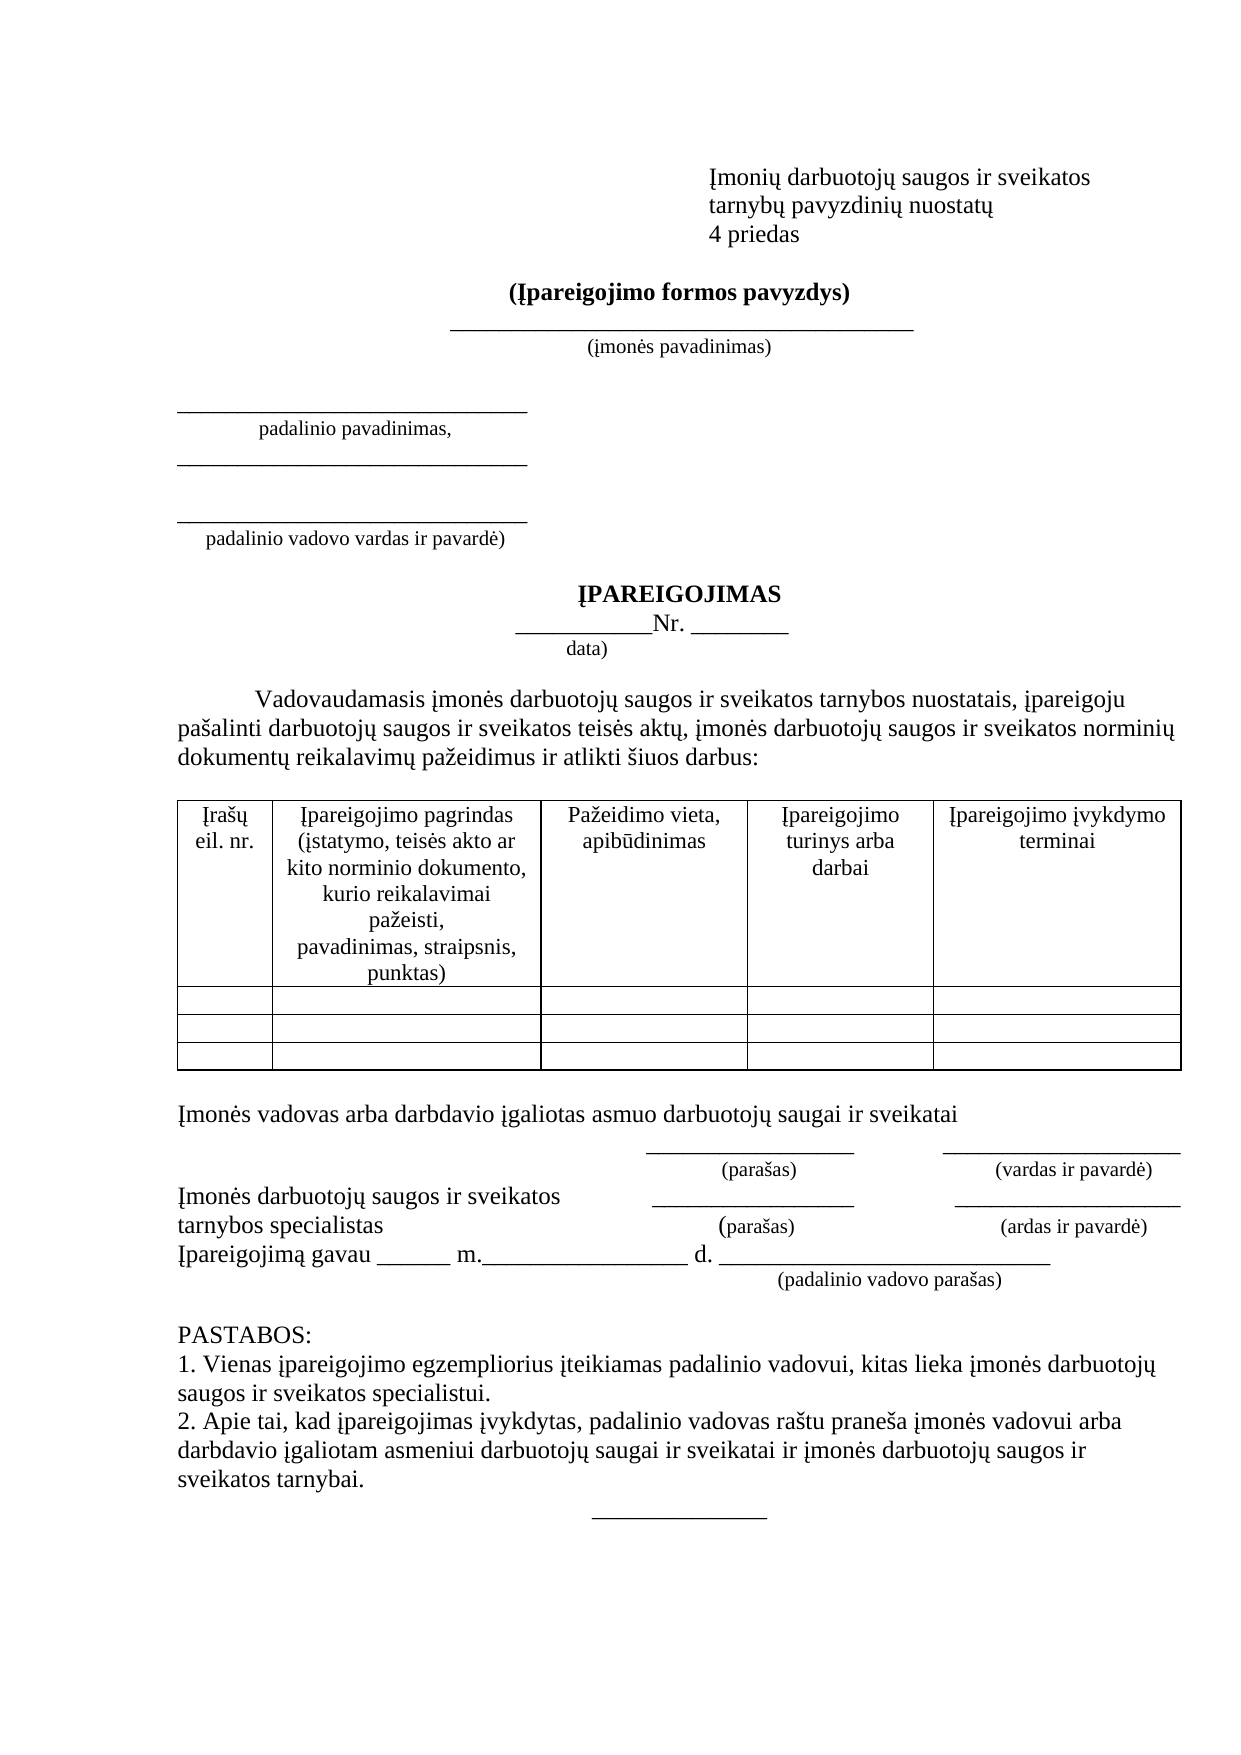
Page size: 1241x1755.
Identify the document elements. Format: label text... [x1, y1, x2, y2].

text padalinio pavadinimas, [177, 416, 1181, 440]
text Nr. [177, 608, 1181, 636]
text tarnybos specialistas (parašas) (ardas ir pavardė) [177, 1210, 1181, 1239]
table_cell [178, 987, 272, 1013]
text ĮPAREIGOJIMAS [177, 579, 1181, 608]
text PASTABOS: [177, 1320, 1181, 1349]
text Įmonės vadovas arba darbdavio įgaliotas asmuo darbuotojų saugai ir sveikatai [177, 1099, 1181, 1128]
text (Įpareigojimo formos pavyzdys) [177, 277, 1181, 305]
table_cell [273, 1043, 540, 1069]
text ______________ [177, 1493, 1181, 1521]
table_header Pažeidimo vieta, apibūdinimas [542, 801, 747, 986]
table_cell [273, 1015, 540, 1041]
text 1. Vienas įpareigojimo egzempliorius įteikiamas padalinio vadovui, kitas lieka įmonės darbuotojų saugos ir sveikatos specialistui. [177, 1349, 1181, 1406]
table_cell [748, 1043, 933, 1069]
text (įmonės pavadinimas) [177, 334, 1181, 358]
text padalinio vadovo vardas ir pavardė) [177, 526, 1181, 550]
table_cell [178, 1043, 272, 1069]
table_cell [748, 1015, 933, 1041]
table_cell [748, 987, 933, 1013]
table_cell [178, 1015, 272, 1041]
table_cell [934, 1015, 1180, 1041]
text Įmonės darbuotojų saugos ir sveikatos [177, 1181, 1181, 1210]
table_header Įpareigojimo pagrindas (įstatymo, teisės akto ar kito norminio dokumento, kurio reikalavimai pažeisti, pavadinimas, straipsnis, punktas) [273, 801, 540, 986]
table_cell [934, 1043, 1180, 1069]
text 4 priedas [177, 219, 1181, 248]
table_cell [542, 1043, 747, 1069]
table_cell [542, 1015, 747, 1041]
text tarnybų pavyzdinių nuostatų [177, 190, 1181, 219]
text 2. Apie tai, kad įpareigojimas įvykdytas, padalinio vadovas raštu praneša įmonės vadovui arba darbdavio įgaliotam asmeniui darbuotojų saugai ir sveikatai ir įmonės darbuotojų saugos ir sveikatos tarnybai. [177, 1406, 1181, 1493]
table_header Įpareigojimo turinys arba darbai [748, 801, 933, 986]
text Vadovaudamasis įmonės darbuotojų saugos ir sveikatos tarnybos nuostatais, įpareigoju pašalinti darbuotojų saugos ir sveikatos teisės aktų, įmonės darbuotojų saugos ir sveikatos norminių dokumentų reikalavimų pažeidimus ir atlikti šiuos darbus: [177, 684, 1181, 771]
text data) [177, 636, 1181, 660]
text Įmonių darbuotojų saugos ir sveikatos [177, 162, 1181, 190]
table_cell [934, 987, 1180, 1013]
text (parašas) (vardas ir pavardė) [177, 1157, 1181, 1181]
text (padalinio vadovo parašas) [177, 1267, 1181, 1291]
table_cell [542, 987, 747, 1013]
table_cell [273, 987, 540, 1013]
table_header Įpareigojimo įvykdymo terminai [934, 801, 1180, 986]
text Įpareigojimą gavau m. d. [177, 1239, 1181, 1267]
table_header Įrašų eil. nr. [178, 801, 272, 986]
